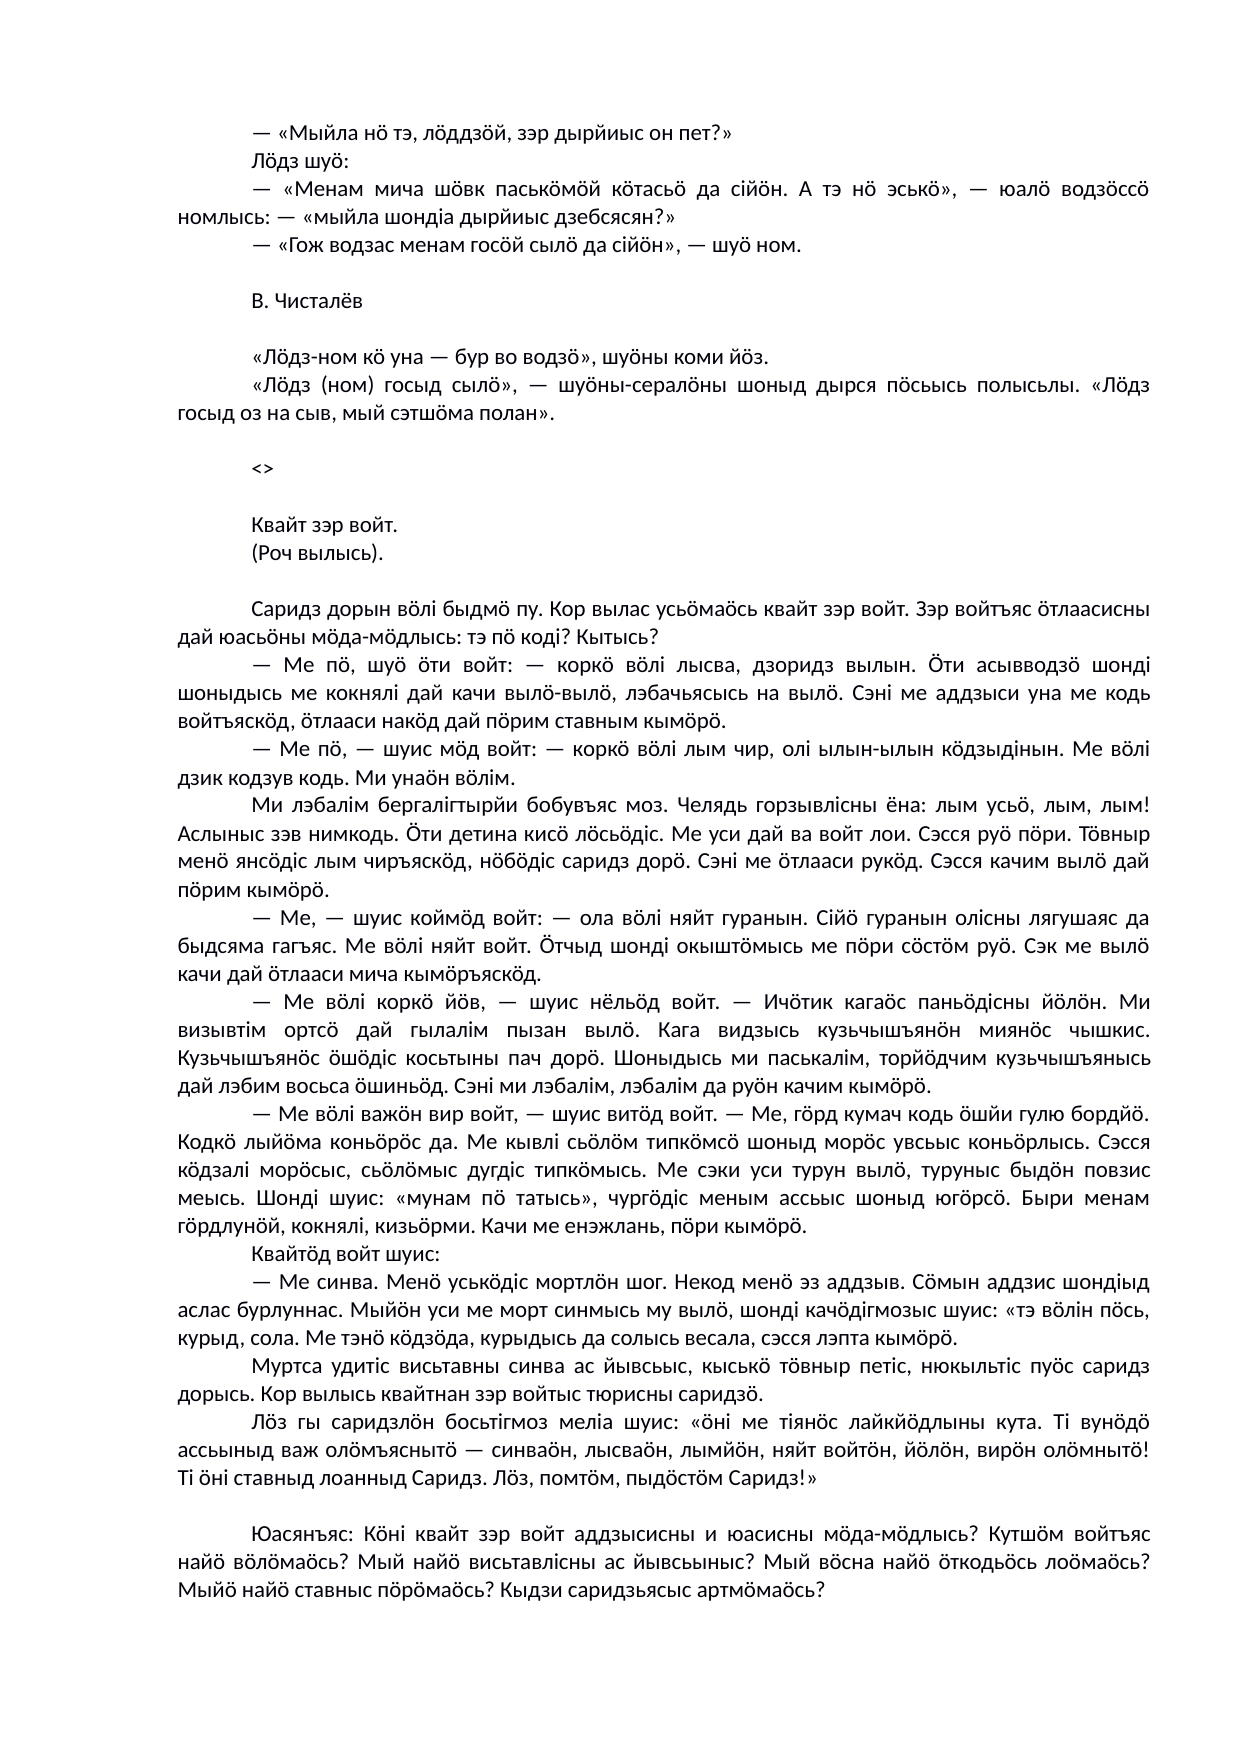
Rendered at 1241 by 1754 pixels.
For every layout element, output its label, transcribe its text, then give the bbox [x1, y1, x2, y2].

text — Ме, — шуис коймӧд войт: — ола вӧлі няйт гуранын. Сійӧ гуранын олісны лягушаяс да быдсяма гагъяс. Ме вӧлі няйт войт. Ӧтчыд шонді окыштӧмысь ме пӧри сӧстӧм руӧ. Сэк ме вылӧ качи дай ӧтлааси мича кымӧръяскӧд. [177, 903, 1152, 987]
text — Ме пӧ, — шуис мӧд войт: — коркӧ вӧлі лым чир, олі ылын-ылын кӧдзыдінын. Ме вӧлі дзик кодзув кодь. Ми унаӧн вӧлім. [177, 734, 1152, 791]
text Ми лэбалім бергалігтырйи бобувъяс моз. Челядь горзывлісны ёна: лым усьӧ, лым, лым! Аслыныс зэв нимкодь. Ӧти детина кисӧ лӧсьӧдіс. Ме уси дай ва войт лои. Сэсся руӧ пӧри. Тӧвныр менӧ янсӧдіс лым чиръяскӧд, нӧбӧдіс саридз дорӧ. Сэні ме ӧтлааси рукӧд. Сэсся качим вылӧ дай пӧрим кымӧрӧ. [177, 791, 1152, 903]
text — «Гож водзас менам госӧй сылӧ да сійӧн», — шуӧ ном. [177, 230, 1152, 258]
text — Ме синва. Менӧ уськӧдіс мортлӧн шог. Некод менӧ эз аддзыв. Сӧмын аддзис шондіыд аслас бурлуннас. Мыйӧн уси ме морт синмысь му вылӧ, шонді качӧдігмозыс шуис: «тэ вӧлін пӧсь, курыд, сола. Ме тэнӧ кӧдзӧда, курыдысь да солысь весала, сэсся лэпта кымӧрӧ. [177, 1267, 1152, 1351]
text — Ме пӧ, шуӧ ӧти войт: — коркӧ вӧлі лысва, дзоридз вылын. Ӧти асывводзӧ шонді шоныдысь ме кокнялі дай качи вылӧ-вылӧ, лэбачьясысь на вылӧ. Сэні ме аддзыси уна ме кодь войтъяскӧд, ӧтлааси накӧд дай пӧрим ставным кымӧрӧ. [177, 651, 1152, 734]
text В. Чисталёв [177, 286, 1152, 314]
text Муртса удитіс висьтавны синва ас йывсьыс, кыськӧ тӧвныр петіс, нюкыльтіс пуӧс саридз дорысь. Кор вылысь квайтнан зэр войтыс тюрисны саридзӧ. [177, 1351, 1152, 1407]
text Лӧдз шуӧ: [177, 146, 1152, 174]
text — Ме вӧлі коркӧ йӧв, — шуис нёльӧд войт. — Ичӧтик кагаӧс паньӧдісны йӧлӧн. Ми визывтім ортсӧ дай гылалім пызан вылӧ. Кага видзысь кузьчышъянӧн миянӧс чышкис. Кузьчышъянӧс ӧшӧдіс косьтыны пач дорӧ. Шоныдысь ми паськалім, торйӧдчим кузьчышъянысь дай лэбим восьса ӧшиньӧд. Сэні ми лэбалім, лэбалім да руӧн качим кымӧрӧ. [177, 987, 1152, 1099]
text «Лӧдз-ном кӧ уна — бур во водзӧ», шуӧны коми йӧз. [177, 342, 1152, 370]
text Лӧз гы саридзлӧн босьтігмоз меліа шуис: «ӧні ме тіянӧс лайкйӧдлыны кута. Ті вунӧдӧ ассьыныд важ олӧмъяснытӧ — синваӧн, лысваӧн, лымйӧн, няйт войтӧн, йӧлӧн, вирӧн олӧмнытӧ! Ті ӧні ставныд лоанныд Саридз. Лӧз, помтӧм, пыдӧстӧм Саридз!» [177, 1407, 1152, 1491]
text (Роч вылысь). [177, 538, 1152, 566]
text Саридз дорын вӧлі быдмӧ пу. Кор вылас усьӧмаӧсь квайт зэр войт. Зэр войтъяс ӧтлаасисны дай юасьӧны мӧда-мӧдлысь: тэ пӧ коді? Кытысь? [177, 594, 1152, 651]
text <> [177, 454, 1152, 482]
text Юасянъяс: Кӧні квайт зэр войт аддзысисны и юасисны мӧда-мӧдлысь? Кутшӧм войтъяс найӧ вӧлӧмаӧсь? Мый найӧ висьтавлісны ас йывсьыныс? Мый вӧсна найӧ ӧткодьӧсь лоӧмаӧсь? Мыйӧ найӧ ставныс пӧрӧмаӧсь? Кыдзи саридзьясыс артмӧмаӧсь? [177, 1519, 1152, 1603]
text — «Менам мича шӧвк паськӧмӧй кӧтасьӧ да сійӧн. А тэ нӧ эськӧ», — юалӧ водзӧссӧ номлысь: — «мыйла шондіа дырйиыс дзебсясян?» [177, 174, 1152, 230]
text — «Мыйла нӧ тэ, лӧддзӧй, зэр дырйиыс он пет?» [177, 118, 1152, 146]
text «Лӧдз (ном) госыд сылӧ», — шуӧны-сералӧны шоныд дырся пӧсьысь полысьлы. «Лӧдз госыд оз на сыв, мый сэтшӧма полан». [177, 370, 1152, 426]
text Квайт зэр войт. [177, 510, 1152, 538]
text — Ме вӧлі важӧн вир войт, — шуис витӧд войт. — Ме, гӧрд кумач кодь ӧшйи гулю бордйӧ. Кодкӧ лыйӧма коньӧрӧс да. Ме кывлі сьӧлӧм типкӧмсӧ шоныд морӧс увсьыс коньӧрлысь. Сэсся кӧдзалі морӧсыс, сьӧлӧмыс дугдіс типкӧмысь. Ме сэки уси турун вылӧ, туруныс быдӧн повзис меысь. Шонді шуис: «мунам пӧ татысь», чургӧдіс меным ассьыс шоныд югӧрсӧ. Быри менам гӧрдлунӧй, кокнялі, кизьӧрми. Качи ме енэжлань, пӧри кымӧрӧ. [177, 1099, 1152, 1239]
text Квайтӧд войт шуис: [177, 1239, 1152, 1267]
